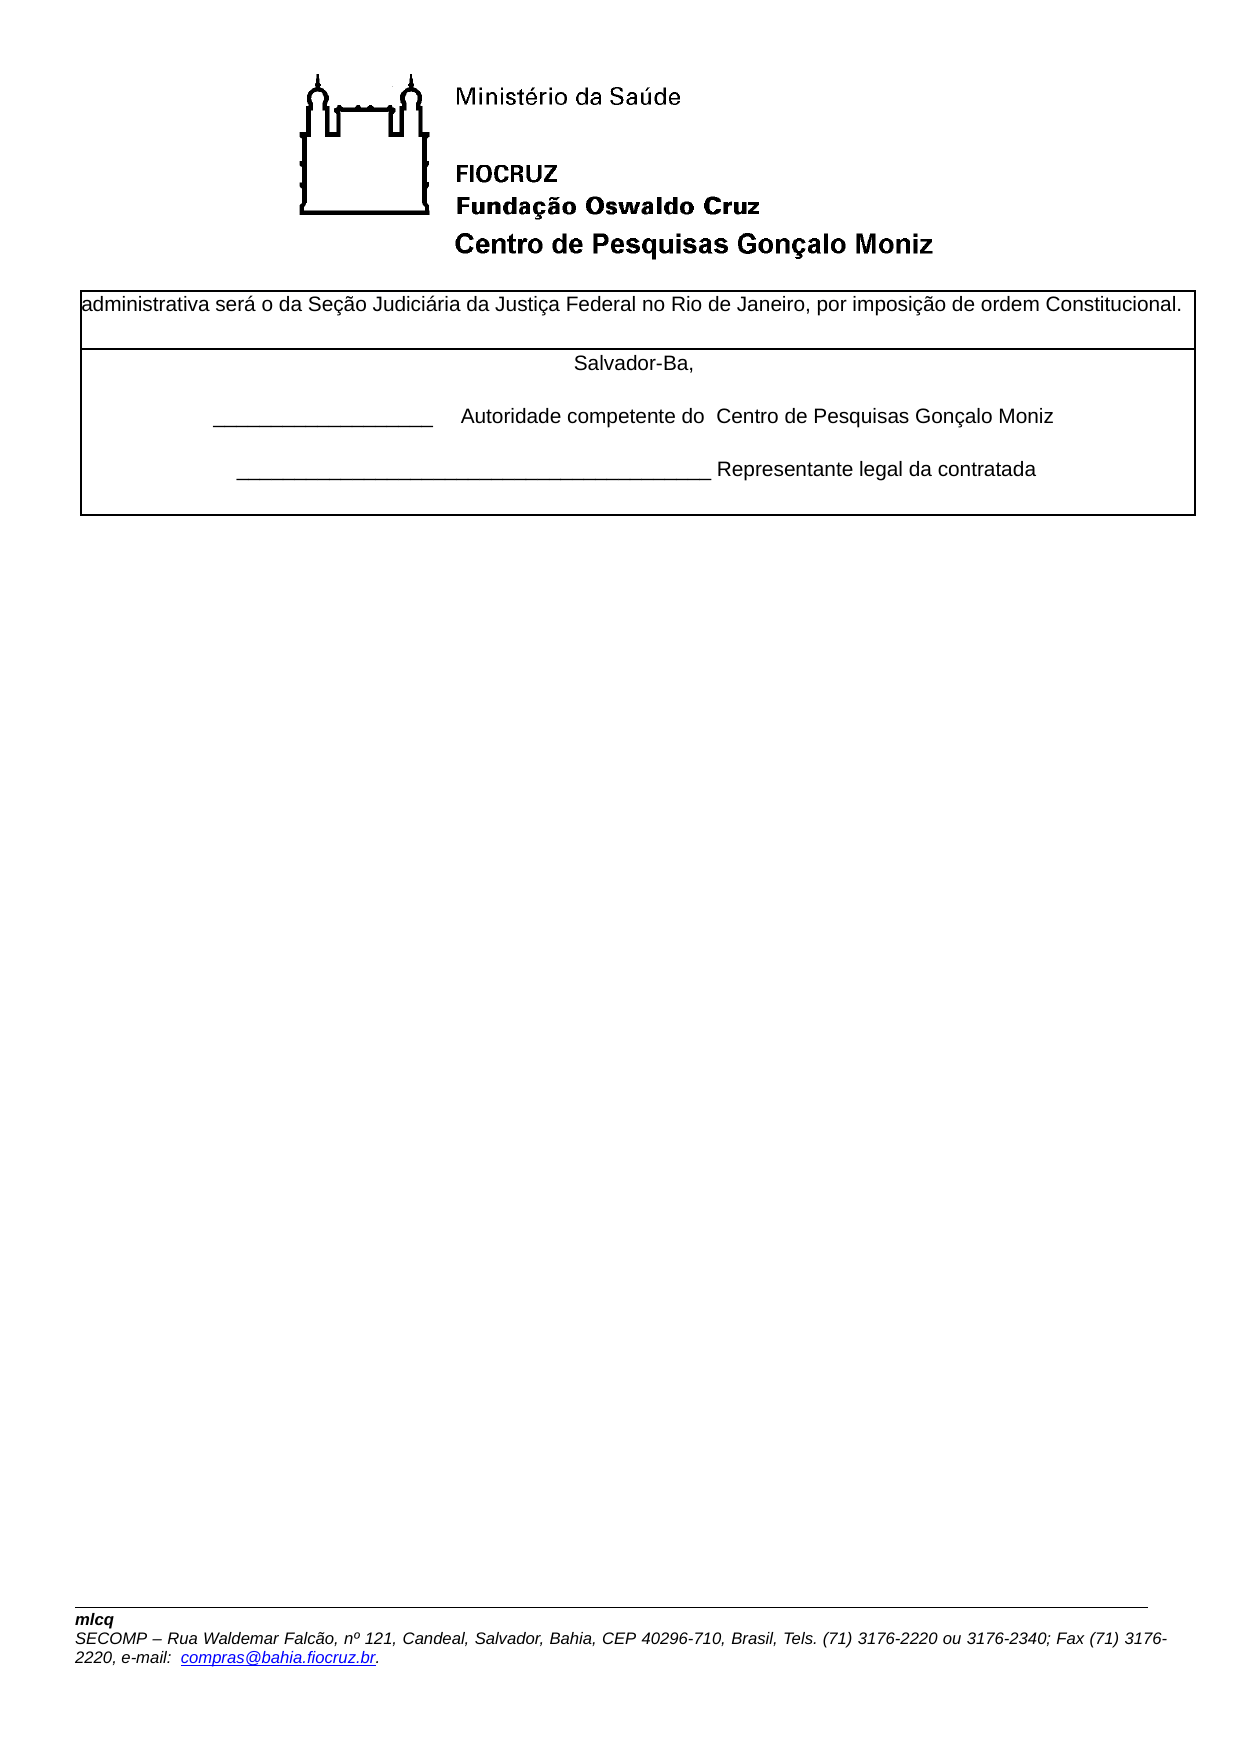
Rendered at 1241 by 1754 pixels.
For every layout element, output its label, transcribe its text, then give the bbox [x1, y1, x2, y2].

table_cell administrativa será o da Seção Judiciária da Justiça Federal no Rio de Janeiro, por imposição de ordem Constitucional. [82, 292, 1194, 348]
table_cell Salvador-Ba, ___________________ Autoridade competente do Centro de Pesquisas Gonçalo Moniz _________________________________________ Representante legal da contratada [82, 350, 1194, 514]
